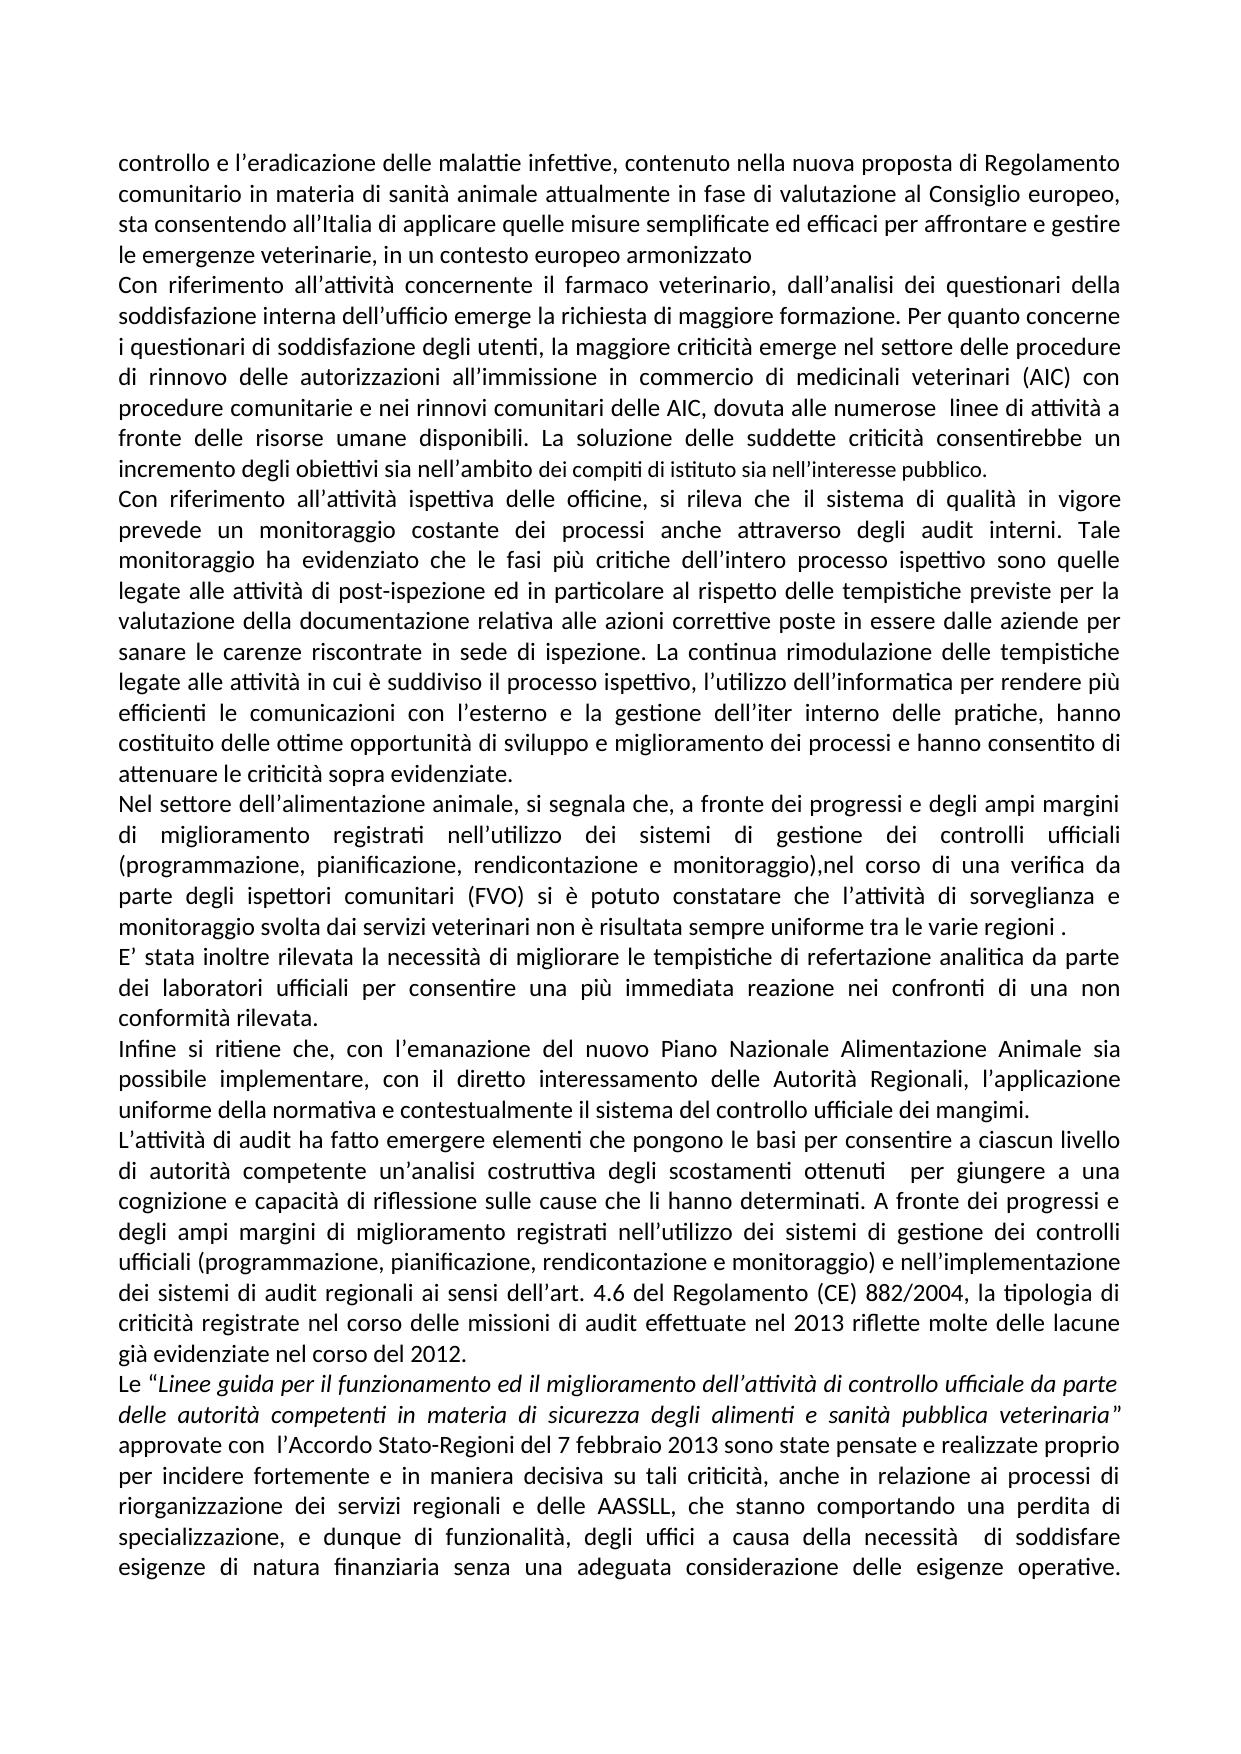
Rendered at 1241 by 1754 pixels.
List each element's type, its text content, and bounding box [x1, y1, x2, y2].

text Nel settore dell’alimentazione animale, si segnala che, a fronte dei progressi e degli ampi margini di miglioramento registrati nell’utilizzo dei sistemi di gestione dei controlli ufficiali (programmazione, pianificazione, rendicontazione e monitoraggio),nel corso di una verifica da parte degli ispettori comunitari (FVO) si è potuto constatare che l’attività di sorveglianza e monitoraggio svolta dai servizi veterinari non è risultata sempre uniforme tra le varie regioni . [118, 788, 1122, 941]
text L’attività di audit ha fatto emergere elementi che pongono le basi per consentire a ciascun livello di autorità competente un’analisi costruttiva degli scostamenti ottenuti per giungere a una cognizione e capacità di riflessione sulle cause che li hanno determinati. A fronte dei progressi e degli ampi margini di miglioramento registrati nell’utilizzo dei sistemi di gestione dei controlli ufficiali (programmazione, pianificazione, rendicontazione e monitoraggio) e nell’implementazione dei sistemi di audit regionali ai sensi dell’art. 4.6 del Regolamento (CE) 882/2004, la tipologia di criticità registrate nel corso delle missioni di audit effettuate nel 2013 riflette molte delle lacune già evidenziate nel corso del 2012. [118, 1124, 1122, 1368]
text controllo e l’eradicazione delle malattie infettive, contenuto nella nuova proposta di Regolamento comunitario in materia di sanità animale attualmente in fase di valutazione al Consiglio europeo, sta consentendo all’Italia di applicare quelle misure semplificate ed efficaci per affrontare e gestire le emergenze veterinarie, in un contesto europeo armonizzato [118, 148, 1122, 270]
text Con riferimento all’attività ispettiva delle officine, si rileva che il sistema di qualità in vigore prevede un monitoraggio costante dei processi anche attraverso degli audit interni. Tale monitoraggio ha evidenziato che le fasi più critiche dell’intero processo ispettivo sono quelle legate alle attività di post-ispezione ed in particolare al rispetto delle tempistiche previste per la valutazione della documentazione relativa alle azioni correttive poste in essere dalle aziende per sanare le carenze riscontrate in sede di ispezione. La continua rimodulazione delle tempistiche legate alle attività in cui è suddiviso il processo ispettivo, l’utilizzo dell’informatica per rendere più efficienti le comunicazioni con l’esterno e la gestione dell’iter interno delle pratiche, hanno costituito delle ottime opportunità di sviluppo e miglioramento dei processi e hanno consentito di attenuare le criticità sopra evidenziate. [118, 483, 1122, 788]
text Con riferimento all’attività concernente il farmaco veterinario, dall’analisi dei questionari della soddisfazione interna dell’ufficio emerge la richiesta di maggiore formazione. Per quanto concerne i questionari di soddisfazione degli utenti, la maggiore criticità emerge nel settore delle procedure di rinnovo delle autorizzazioni all’immissione in commercio di medicinali veterinari (AIC) con procedure comunitarie e nei rinnovi comunitari delle AIC, dovuta alle numerose linee di attività a fronte delle risorse umane disponibili. La soluzione delle suddette criticità consentirebbe un incremento degli obiettivi sia nell’ambito dei compiti di istituto sia nell’interesse pubblico. [118, 270, 1122, 483]
text Infine si ritiene che, con l’emanazione del nuovo Piano Nazionale Alimentazione Animale sia possibile implementare, con il diretto interessamento delle Autorità Regionali, l’applicazione uniforme della normativa e contestualmente il sistema del controllo ufficiale dei mangimi. [118, 1033, 1122, 1124]
text E’ stata inoltre rilevata la necessità di migliorare le tempistiche di refertazione analitica da parte dei laboratori ufficiali per consentire una più immediata reazione nei confronti di una non conformità rilevata. [118, 941, 1122, 1033]
text Le “Linee guida per il funzionamento ed il miglioramento dell’attività di controllo ufficiale da parte delle autorità competenti in materia di sicurezza degli alimenti e sanità pubblica veterinaria” approvate con l’Accordo Stato-Regioni del 7 febbraio 2013 sono state pensate e realizzate proprio per incidere fortemente e in maniera decisiva su tali criticità, anche in relazione ai processi di riorganizzazione dei servizi regionali e delle AASSLL, che stanno comportando una perdita di specializzazione, e dunque di funzionalità, degli uffici a causa della necessità di soddisfare esigenze di natura finanziaria senza una adeguata considerazione delle esigenze operative. [118, 1368, 1122, 1582]
